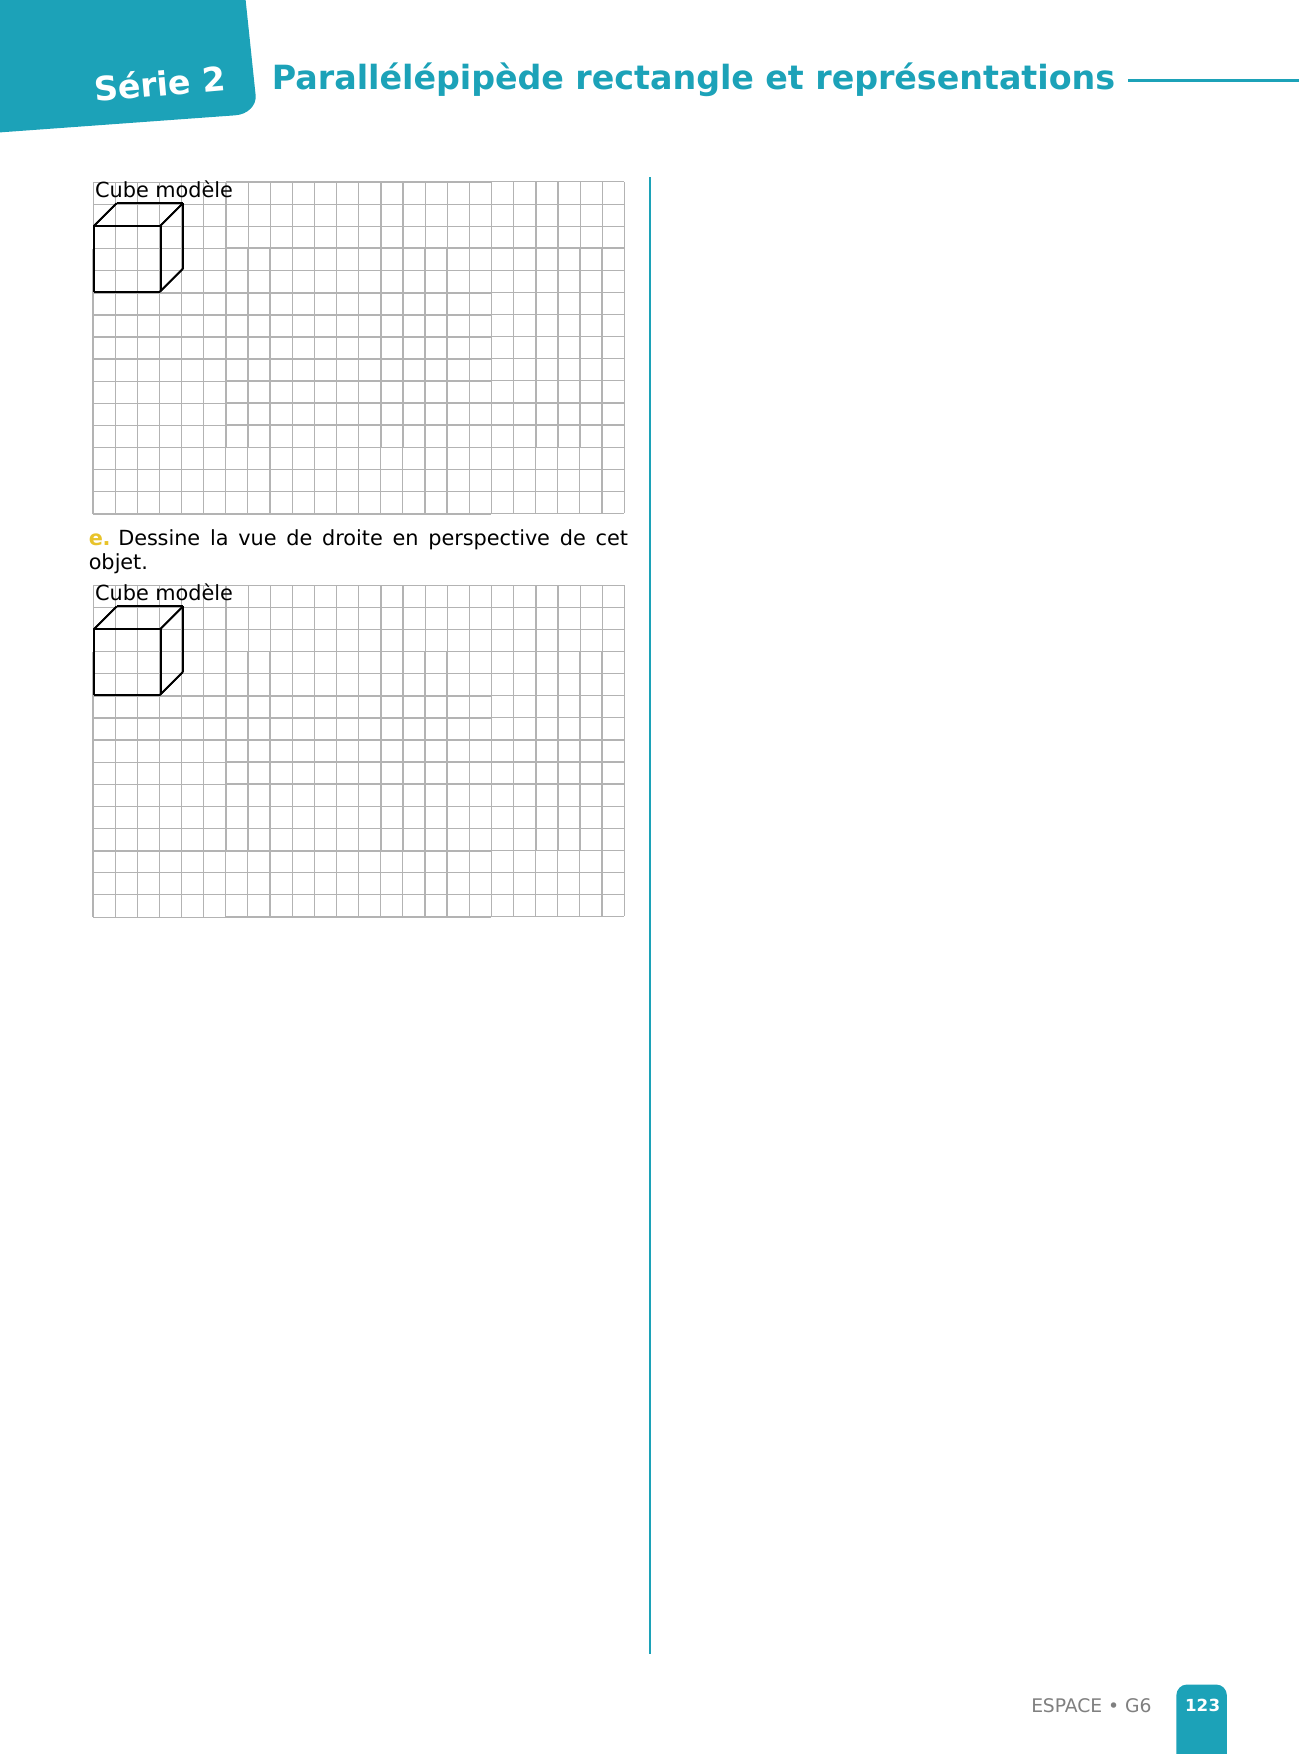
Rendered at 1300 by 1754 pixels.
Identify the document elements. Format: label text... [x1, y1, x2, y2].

list Dessine la vue de droite en perspective de cet objet. [88, 526, 629, 574]
